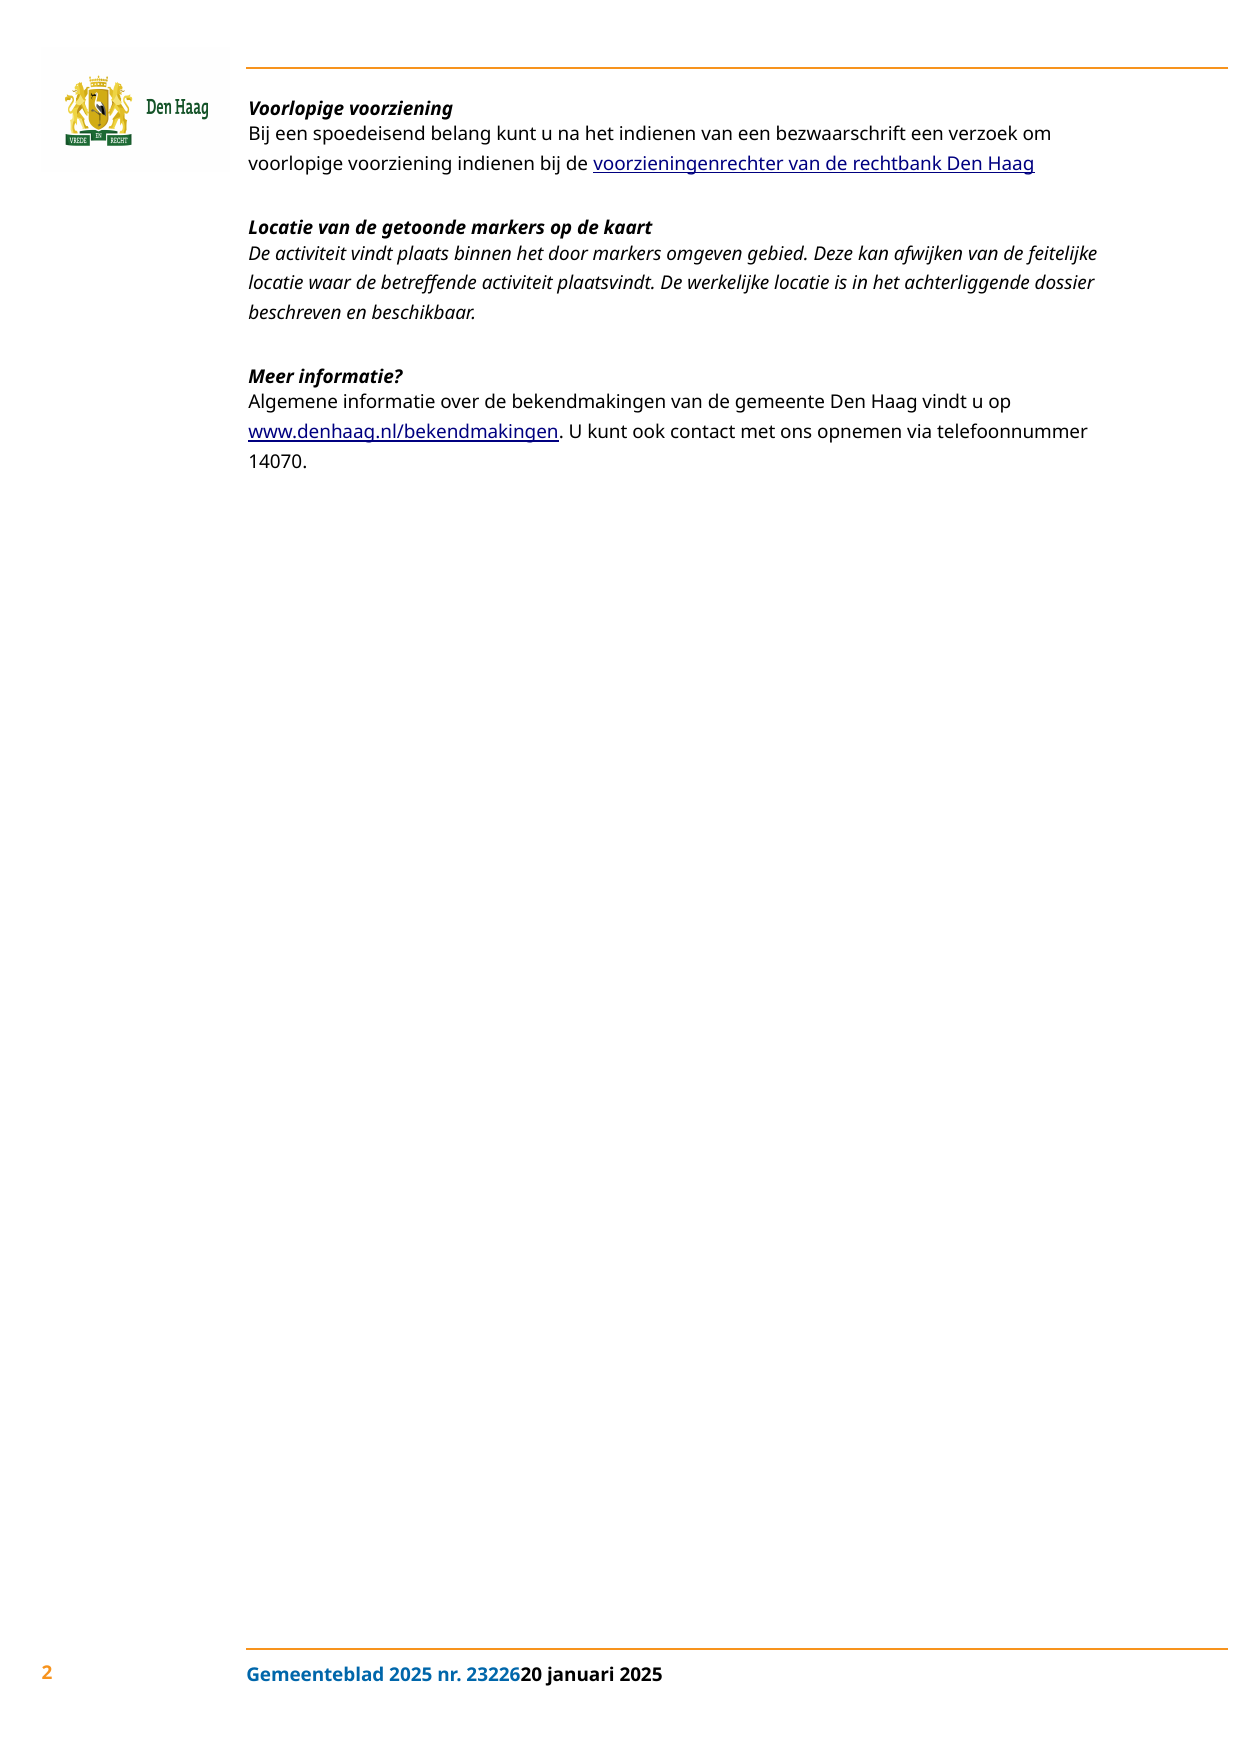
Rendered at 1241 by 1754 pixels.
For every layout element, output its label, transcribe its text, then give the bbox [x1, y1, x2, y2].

text Bij een spoedeisend belang kunt u na het indienen van een bezwaarschrift een verzoek om voorlopige voorziening indienen bij de voorzieningenrechter van de rechtbank Den Haag [248, 121, 1152, 176]
text De activiteit vindt plaats binnen het door markers omgeven gebied. Deze kan afwijken van de feitelijke locatie waar de betreffende activiteit plaatsvindt. De werkelijke locatie is in het achterliggende dossier beschreven en beschikbaar. [248, 240, 1152, 325]
text Algemene informatie over de bekendmakingen van de gemeente Den Haag vindt u op www.denhaag.nl/bekendmakingen. U kunt ook contact met ons opnemen via telefoonnummer 14070. [248, 389, 1152, 473]
text Voorlopige voorziening [248, 95, 1152, 121]
picture [41, 47, 231, 172]
text Locatie van de getoonde markers op de kaart [248, 214, 1152, 240]
text Meer informatie? [248, 363, 1152, 389]
